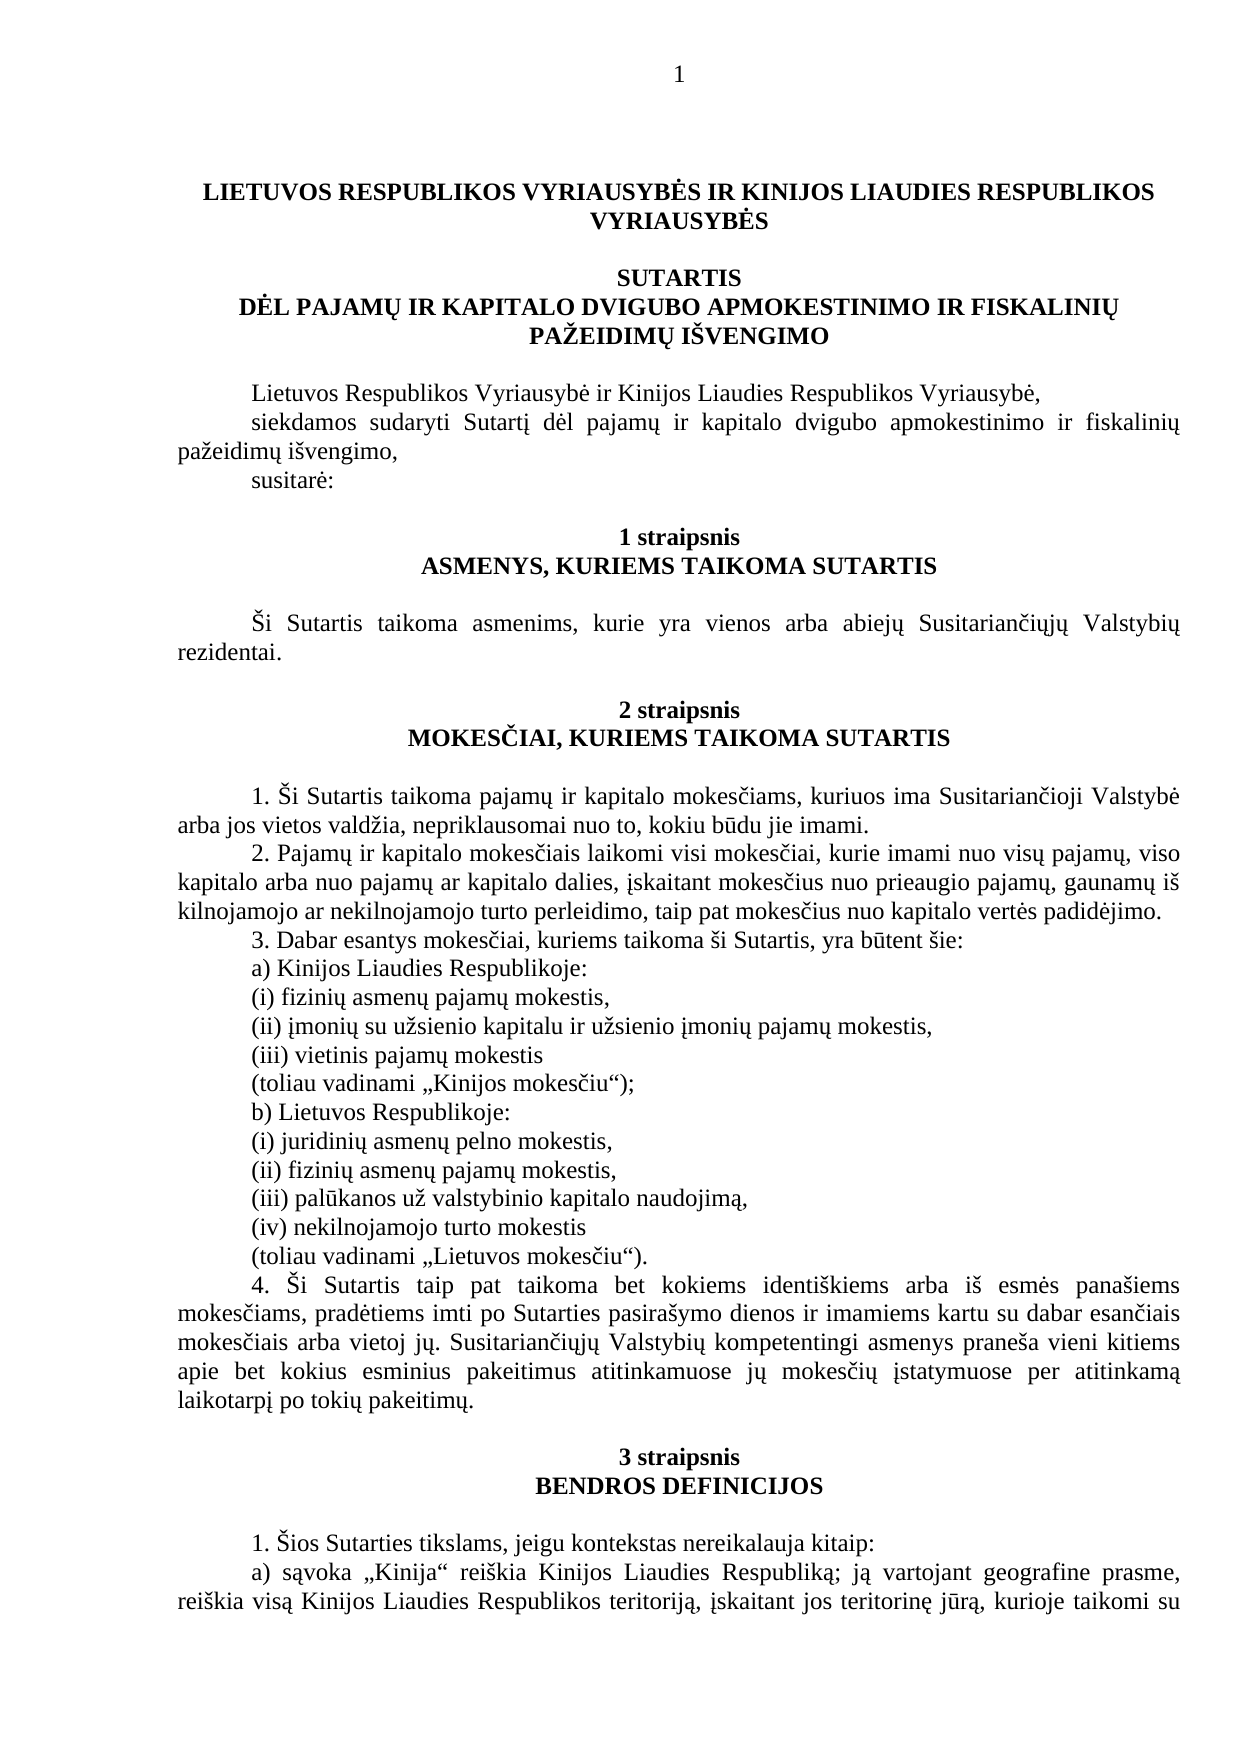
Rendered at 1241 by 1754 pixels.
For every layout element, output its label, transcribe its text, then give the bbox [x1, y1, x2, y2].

text 1. Šios Sutarties tikslams, jeigu kontekstas nereikalauja kitaip: [177, 1528, 1181, 1557]
text (iv) nekilnojamojo turto mokestis [177, 1212, 1181, 1241]
text (toliau vadinami „Kinijos mokesčiu“); [177, 1068, 1181, 1097]
text (ii) įmonių su užsienio kapitalu ir užsienio įmonių pajamų mokestis, [177, 1011, 1181, 1040]
text 1 straipsnis [177, 522, 1181, 551]
text BENDROS DEFINICIJOS [177, 1471, 1181, 1500]
text LIETUVOS RESPUBLIKOS VYRIAUSYBĖS IR KINIJOS LIAUDIES RESPUBLIKOS VYRIAUSYBĖS [177, 177, 1181, 235]
text susitarė: [177, 465, 1181, 493]
text (toliau vadinami „Lietuvos mokesčiu“). [177, 1241, 1181, 1270]
text ASMENYS, KURIEMS TAIKOMA SUTARTIS [177, 551, 1181, 580]
text 2 straipsnis [177, 695, 1181, 723]
text 2. Pajamų ir kapitalo mokesčiais laikomi visi mokesčiai, kurie imami nuo visų pajamų, viso kapitalo arba nuo pajamų ar kapitalo dalies, įskaitant mokesčius nuo prieaugio pajamų, gaunamų iš kilnojamojo ar nekilnojamojo turto perleidimo, taip pat mokesčius nuo kapitalo vertės padidėjimo. [177, 838, 1181, 925]
text 3. Dabar esantys mokesčiai, kuriems taikoma ši Sutartis, yra būtent šie: [177, 925, 1181, 953]
text a) Kinijos Liaudies Respublikoje: [177, 953, 1181, 982]
text (iii) palūkanos už valstybinio kapitalo naudojimą, [177, 1183, 1181, 1212]
text b) Lietuvos Respublikoje: [177, 1097, 1181, 1126]
text Ši Sutartis taikoma asmenims, kurie yra vienos arba abiejų Susitariančiųjų Valstybių rezidentai. [177, 608, 1181, 666]
text a) sąvoka „Kinija“ reiškia Kinijos Liaudies Respubliką; ją vartojant geografine prasme, reiškia visą Kinijos Liaudies Respublikos teritoriją, įskaitant jos teritorinę jūrą, kurioje taikomi su [177, 1557, 1181, 1615]
text SUTARTIS [177, 263, 1181, 292]
text (i) fizinių asmenų pajamų mokestis, [177, 982, 1181, 1011]
text MOKESČIAI, KURIEMS TAIKOMA SUTARTIS [177, 723, 1181, 752]
text (iii) vietinis pajamų mokestis [177, 1040, 1181, 1068]
text siekdamos sudaryti Sutartį dėl pajamų ir kapitalo dvigubo apmokestinimo ir fiskalinių pažeidimų išvengimo, [177, 407, 1181, 465]
text DĖL PAJAMŲ IR KAPITALO DVIGUBO APMOKESTINIMO IR FISKALINIŲ PAŽEIDIMŲ IŠVENGIMO [177, 292, 1181, 350]
text (i) juridinių asmenų pelno mokestis, [177, 1126, 1181, 1155]
text 3 straipsnis [177, 1442, 1181, 1471]
text 4. Ši Sutartis taip pat taikoma bet kokiems identiškiems arba iš esmės panašiems mokesčiams, pradėtiems imti po Sutarties pasirašymo dienos ir imamiems kartu su dabar esančiais mokesčiais arba vietoj jų. Susitariančiųjų Valstybių kompetentingi asmenys praneša vieni kitiems apie bet kokius esminius pakeitimus atitinkamuose jų mokesčių įstatymuose per atitinkamą laikotarpį po tokių pakeitimų. [177, 1270, 1181, 1413]
text Lietuvos Respublikos Vyriausybė ir Kinijos Liaudies Respublikos Vyriausybė, [177, 378, 1181, 407]
text 1. Ši Sutartis taikoma pajamų ir kapitalo mokesčiams, kuriuos ima Susitariančioji Valstybė arba jos vietos valdžia, nepriklausomai nuo to, kokiu būdu jie imami. [177, 781, 1181, 838]
text (ii) fizinių asmenų pajamų mokestis, [177, 1155, 1181, 1183]
